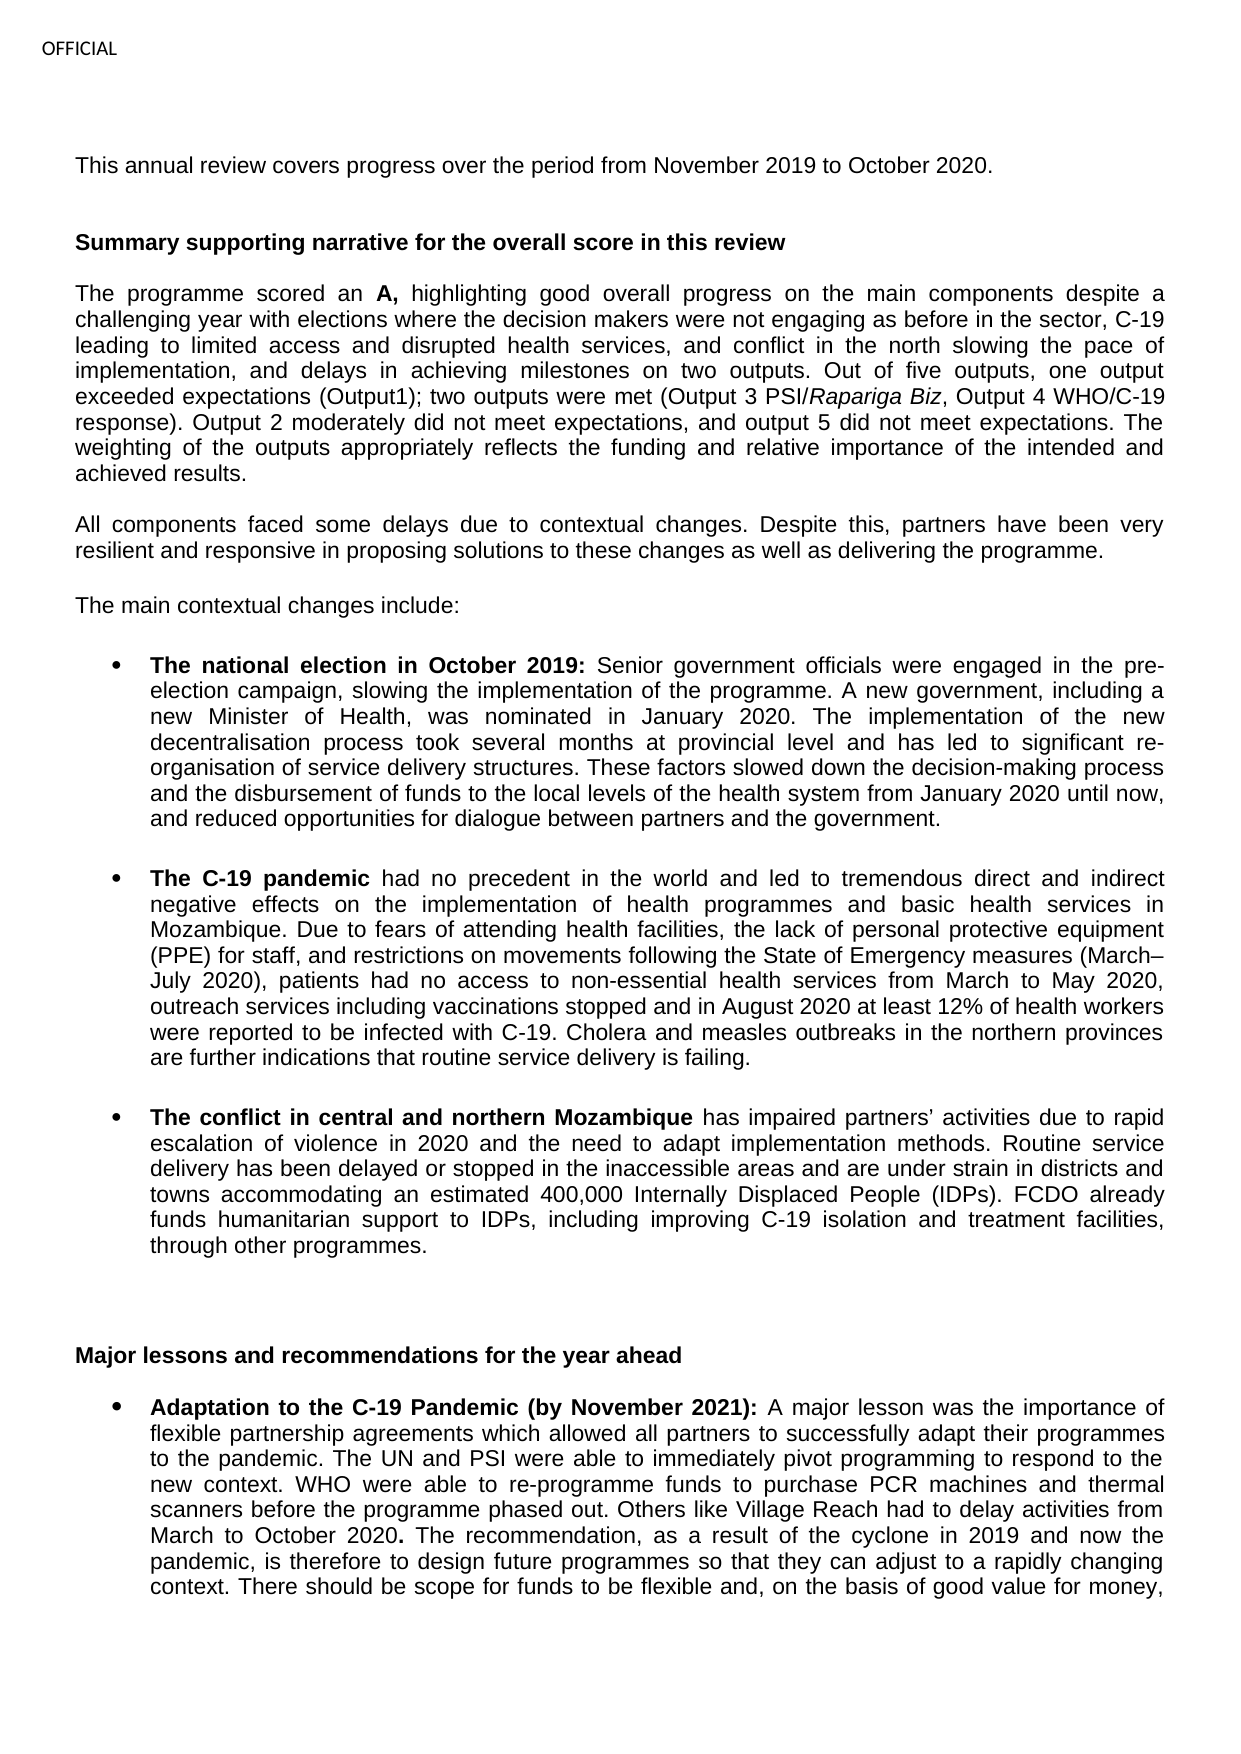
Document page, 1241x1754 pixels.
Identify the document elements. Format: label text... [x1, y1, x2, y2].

text The programme scored an A, highlighting good overall progress on the main components despite a challenging year with elections where the decision makers were not engaging as before in the sector, C-19 leading to limited access and disrupted health services, and conflict in the north slowing the pace of implementation, and delays in achieving milestones on two outputs. Out of five outputs, one output exceeded expectations (Output1); two outputs were met (Output 3 PSI/Rapariga Biz, Output 4 WHO/C-19 response). Output 2 moderately did not meet expectations, and output 5 did not meet expectations. The weighting of the outputs appropriately reflects the funding and relative importance of the intended and achieved results. [75, 281, 1165, 486]
text All components faced some delays due to contextual changes. Despite this, partners have been very resilient and responsive in proposing solutions to these changes as well as delivering the programme. [75, 512, 1165, 563]
text The main contextual changes include: [75, 593, 1165, 618]
list The conflict in central and northern Mozambique has impaired partners’ activities due to rapid escalation of violence in 2020 and the need to adapt implementation methods. Routine service delivery has been delayed or stopped in the inaccessible areas and are under strain in districts and towns accommodating an estimated 400,000 Internally Displaced People (IDPs). FCDO already funds humanitarian support to IDPs, including improving C-19 isolation and treatment facilities, through other programmes. [112, 1104, 1165, 1258]
text Summary supporting narrative for the overall score in this review [75, 230, 1165, 255]
text Major lessons and recommendations for the year ahead [75, 1343, 1165, 1368]
list The national election in October 2019: Senior government officials were engaged in the pre-election campaign, slowing the implementation of the programme. A new government, including a new Minister of Health, was nominated in January 2020. The implementation of the new decentralisation process took several months at provincial level and has led to significant re-organisation of service delivery structures. These factors slowed down the decision-making process and the disbursement of funds to the local levels of the health system from January 2020 until now, and reduced opportunities for dialogue between partners and the government. [112, 652, 1165, 832]
list Adaptation to the C-19 Pandemic (by November 2021): A major lesson was the importance of flexible partnership agreements which allowed all partners to successfully adapt their programmes to the pandemic. The UN and PSI were able to immediately pivot programming to respond to the new context. WHO were able to re-programme funds to purchase PCR machines and thermal scanners before the programme phased out. Others like Village Reach had to delay activities from March to October 2020. The recommendation, as a result of the cyclone in 2019 and now the pandemic, is therefore to design future programmes so that they can adjust to a rapidly changing context. There should be scope for funds to be flexible and, on the basis of good value for money, [112, 1394, 1165, 1600]
list The C-19 pandemic had no precedent in the world and led to tremendous direct and indirect negative effects on the implementation of health programmes and basic health services in Mozambique. Due to fears of attending health facilities, the lack of personal protective equipment (PPE) for staff, and restrictions on movements following the State of Emergency measures (March–July 2020), patients had no access to non-essential health services from March to May 2020, outreach services including vaccinations stopped and in August 2020 at least 12% of health workers were reported to be infected with C-19. Cholera and measles outbreaks in the northern provinces are further indications that routine service delivery is failing. [112, 866, 1165, 1071]
text This annual review covers progress over the period from November 2019 to October 2020. [75, 153, 1165, 178]
